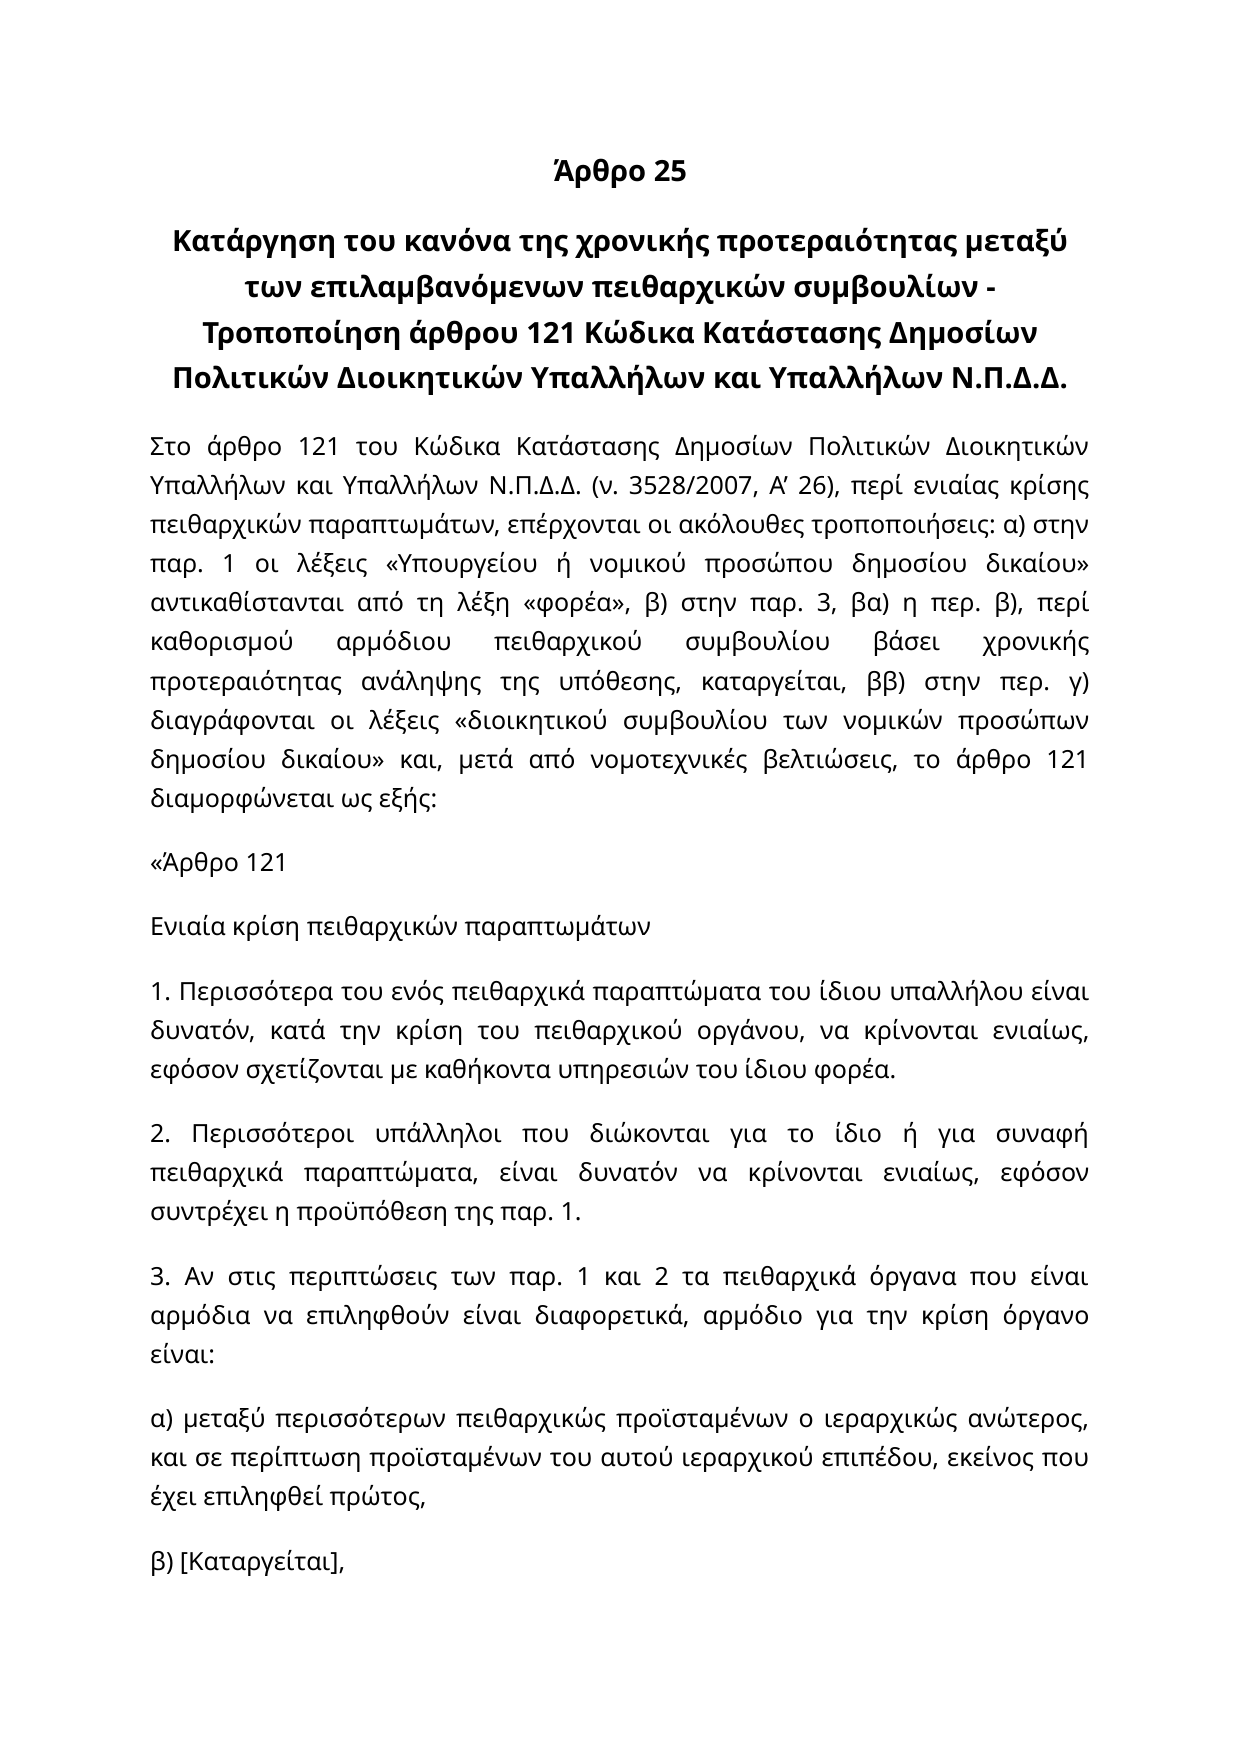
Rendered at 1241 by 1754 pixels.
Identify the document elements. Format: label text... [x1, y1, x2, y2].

text α) μεταξύ περισσότερων πειθαρχικώς προϊσταμένων ο ιεραρχικώς ανώτερος, και σε περίπτωση προϊσταμένων του αυτού ιεραρχικού επιπέδου, εκείνος που έχει επιληφθεί πρώτος, [150, 1401, 1090, 1513]
text 2. Περισσότεροι υπάλληλοι που διώκονται για το ίδιο ή για συναφή πειθαρχικά παραπτώματα, είναι δυνατόν να κρίνονται ενιαίως, εφόσον συντρέχει η προϋπόθεση της παρ. 1. [150, 1116, 1090, 1228]
subtitle Άρθρο 25 [150, 150, 1090, 190]
text β) [Καταργείται], [150, 1543, 1090, 1577]
text «Άρθρο 121 [150, 845, 1090, 879]
text Στο άρθρο 121 του Κώδικα Κατάστασης Δημοσίων Πολιτικών Διοικητικών Υπαλλήλων και Υπαλλήλων Ν.Π.Δ.Δ. (ν. 3528/2007, Α’ 26), περί ενιαίας κρίσης πειθαρχικών παραπτωμάτων, επέρχονται οι ακόλουθες τροποποιήσεις: α) στην παρ. 1 οι λέξεις «Υπουργείου ή νομικού προσώπου δημοσίου δικαίου» αντικαθίστανται από τη λέξη «φορέα», β) στην παρ. 3, βα) η περ. β), περί καθορισμού αρμόδιου πειθαρχικού συμβουλίου βάσει χρονικής προτεραιότητας ανάληψης της υπόθεσης, καταργείται, ββ) στην περ. γ) διαγράφονται οι λέξεις «διοικητικού συμβουλίου των νομικών προσώπων δημοσίου δικαίου» και, μετά από νομοτεχνικές βελτιώσεις, το άρθρο 121 διαμορφώνεται ως εξής: [150, 428, 1090, 815]
subtitle Κατάργηση του κανόνα της χρονικής προτεραιότητας μεταξύ των επιλαμβανόμενων πειθαρχικών συμβουλίων - Τροποποίηση άρθρου 121 Κώδικα Κατάστασης Δημοσίων Πολιτικών Διοικητικών Υπαλλήλων και Υπαλλήλων Ν.Π.Δ.Δ. [150, 221, 1090, 397]
text 1. Περισσότερα του ενός πειθαρχικά παραπτώματα του ίδιου υπαλλήλου είναι δυνατόν, κατά την κρίση του πειθαρχικού οργάνου, να κρίνονται ενιαίως, εφόσον σχετίζονται με καθήκοντα υπηρεσιών του ίδιου φορέα. [150, 973, 1090, 1086]
text 3. Αν στις περιπτώσεις των παρ. 1 και 2 τα πειθαρχικά όργανα που είναι αρμόδια να επιληφθούν είναι διαφορετικά, αρμόδιο για την κρίση όργανο είναι: [150, 1258, 1090, 1371]
text Ενιαία κρίση πειθαρχικών παραπτωμάτων [150, 909, 1090, 943]
